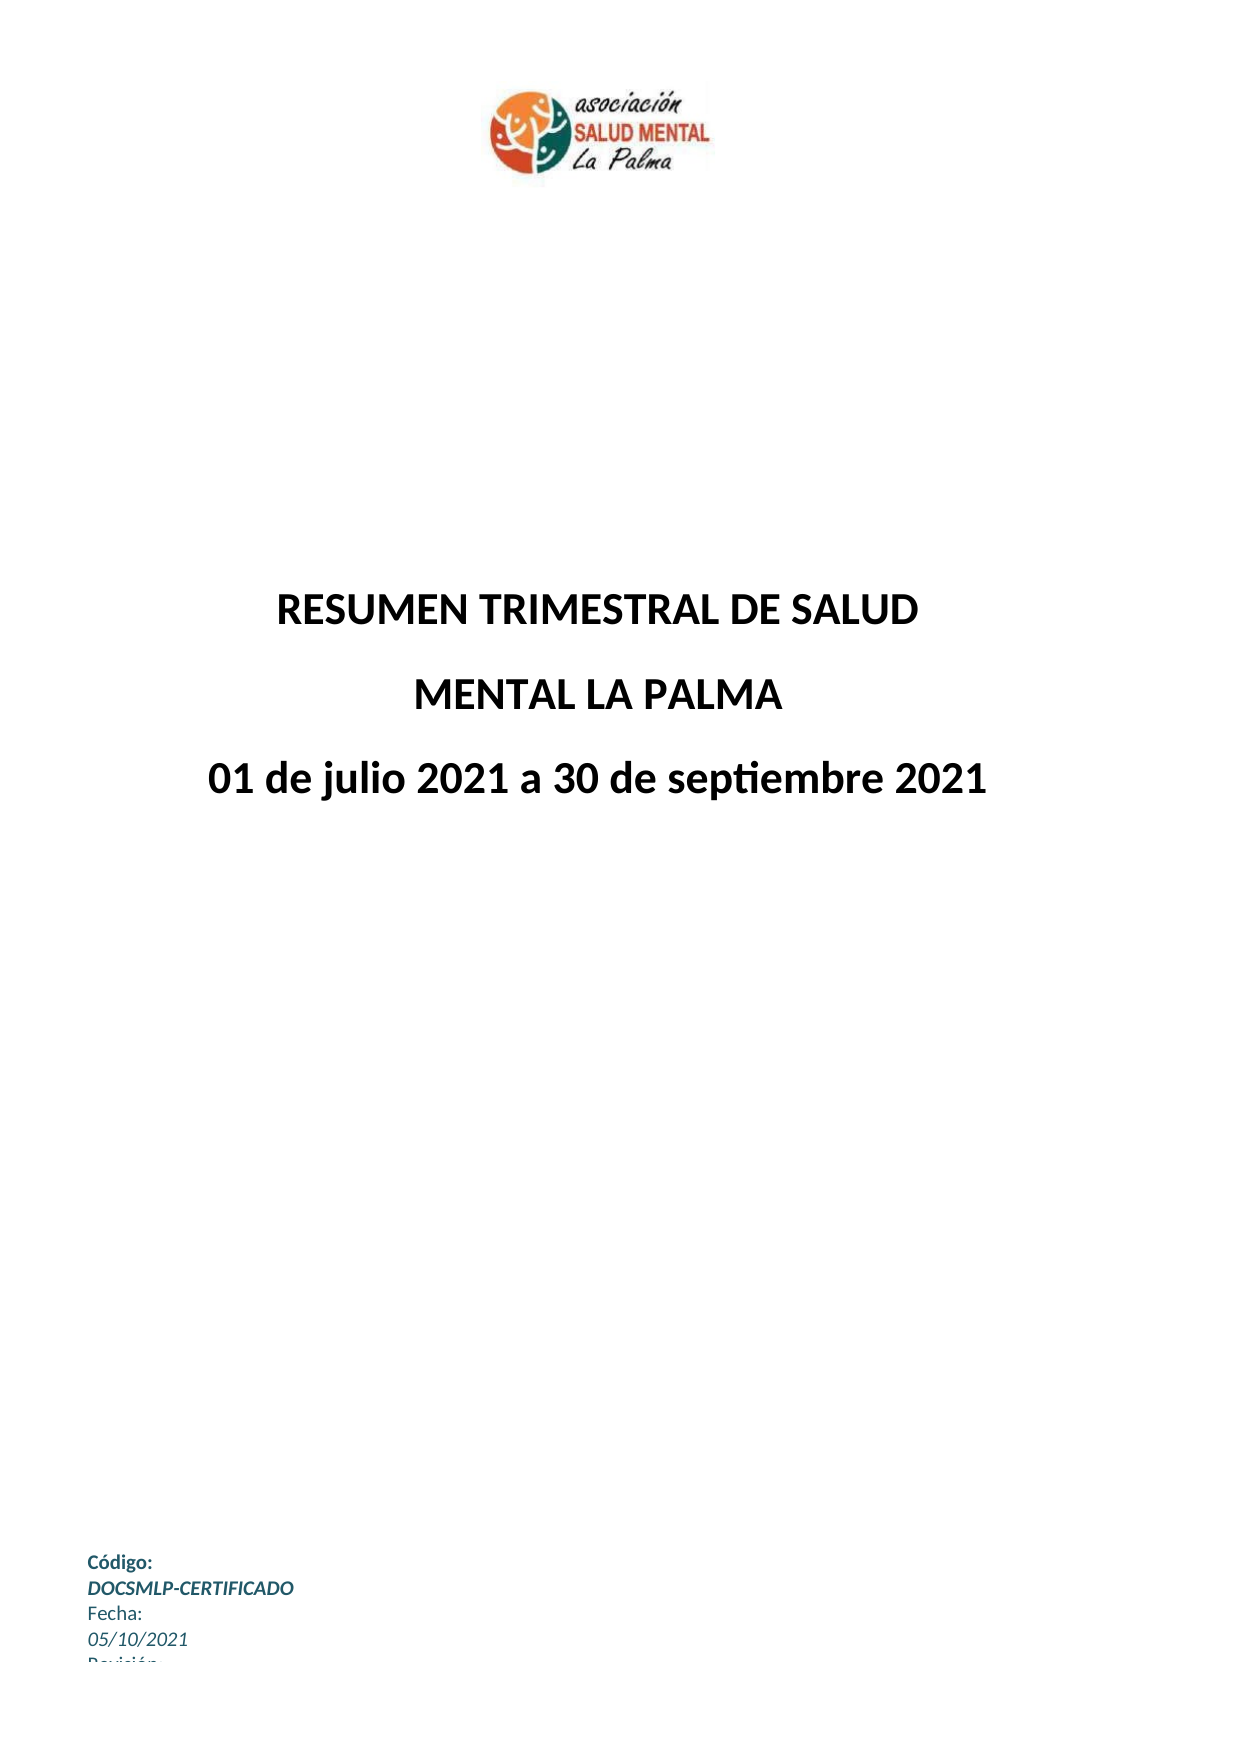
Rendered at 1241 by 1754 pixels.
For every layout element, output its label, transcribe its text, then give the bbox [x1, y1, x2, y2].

text RESUMEN TRIMESTRAL DE SALUD MENTAL LA PALMA [206, 580, 990, 721]
text 01 de julio 2021 a 30 de septiembre 2021 [206, 749, 990, 805]
picture [480, 81, 716, 188]
